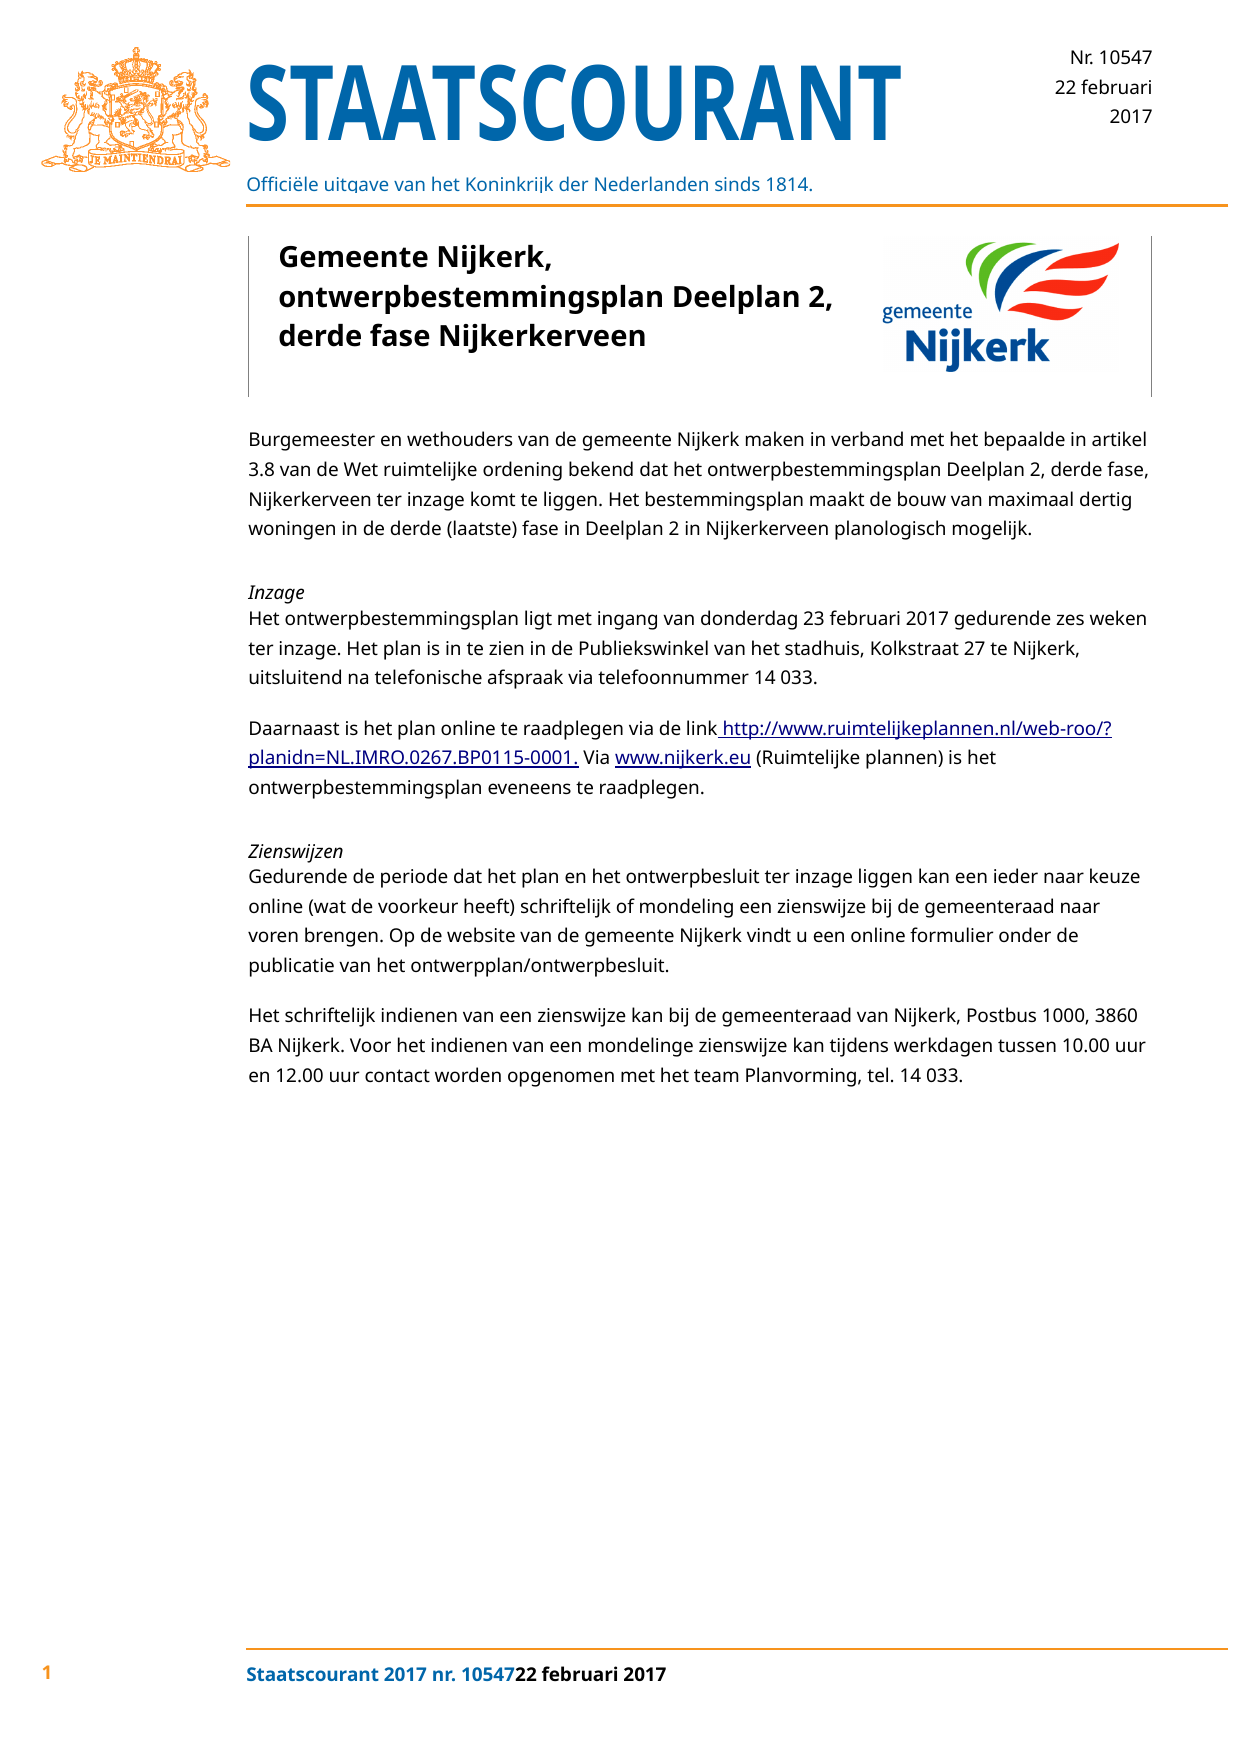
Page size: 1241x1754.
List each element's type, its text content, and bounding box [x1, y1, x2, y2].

text Het ontwerpbestemmingsplan ligt met ingang van donderdag 23 februari 2017 gedurende zes weken ter inzage. Het plan is in te zien in de Publiekswinkel van het stadhuis, Kolkstraat 27 te Nijkerk, uitsluitend na telefonische afspraak via telefoonnummer 14 033. [248, 605, 1152, 690]
text Burgemeester en wethouders van de gemeente Nijkerk maken in verband met het bepaalde in artikel 3.8 van de Wet ruimtelijke ordening bekend dat het ontwerpbestemmingsplan Deelplan 2, derde fase, Nijkerkerveen ter inzage komt te liggen. Het bestemmingsplan maakt de bouw van maximaal dertig woningen in de derde (laatste) fase in Deelplan 2 in Nijkerkerveen planologisch mogelijk. [248, 427, 1152, 541]
text Zienswijzen [248, 838, 1152, 863]
picture [882, 236, 1119, 372]
table_header Gemeente Nijkerk, ontwerpbestemmingsplan Deelplan 2, derde fase Nijkerkerveen [249, 236, 850, 397]
text Inzage [248, 579, 1152, 605]
text Het schriftelijk indienen van een zienswijze kan bij de gemeenteraad van Nijkerk, Postbus 1000, 3860 BA Nijkerk. Voor het indienen van een mondelinge zienswijze kan tijdens werkdagen tussen 10.00 uur en 12.00 uur contact worden opgenomen met het team Planvorming, tel. 14 033. [248, 1003, 1152, 1088]
text Daarnaast is het plan online te raadplegen via de link http://www.ruimtelijkeplannen.nl/web-roo/?planidn=NL.IMRO.0267.BP0115-0001. Via www.nijkerk.eu (Ruimtelijke plannen) is het ontwerpbestemmingsplan eveneens te raadplegen. [248, 715, 1152, 799]
text Gedurende de periode dat het plan en het ontwerpbesluit ter inzage liggen kan een ieder naar keuze online (wat de voorkeur heeft) schriftelijk of mondeling een zienswijze bij de gemeenteraad naar voren brengen. Op de website van de gemeente Nijkerk vindt u een online formulier onder de publicatie van het ontwerpplan/ontwerpbesluit. [248, 863, 1152, 978]
picture [41, 47, 231, 172]
table_header [850, 236, 1151, 397]
